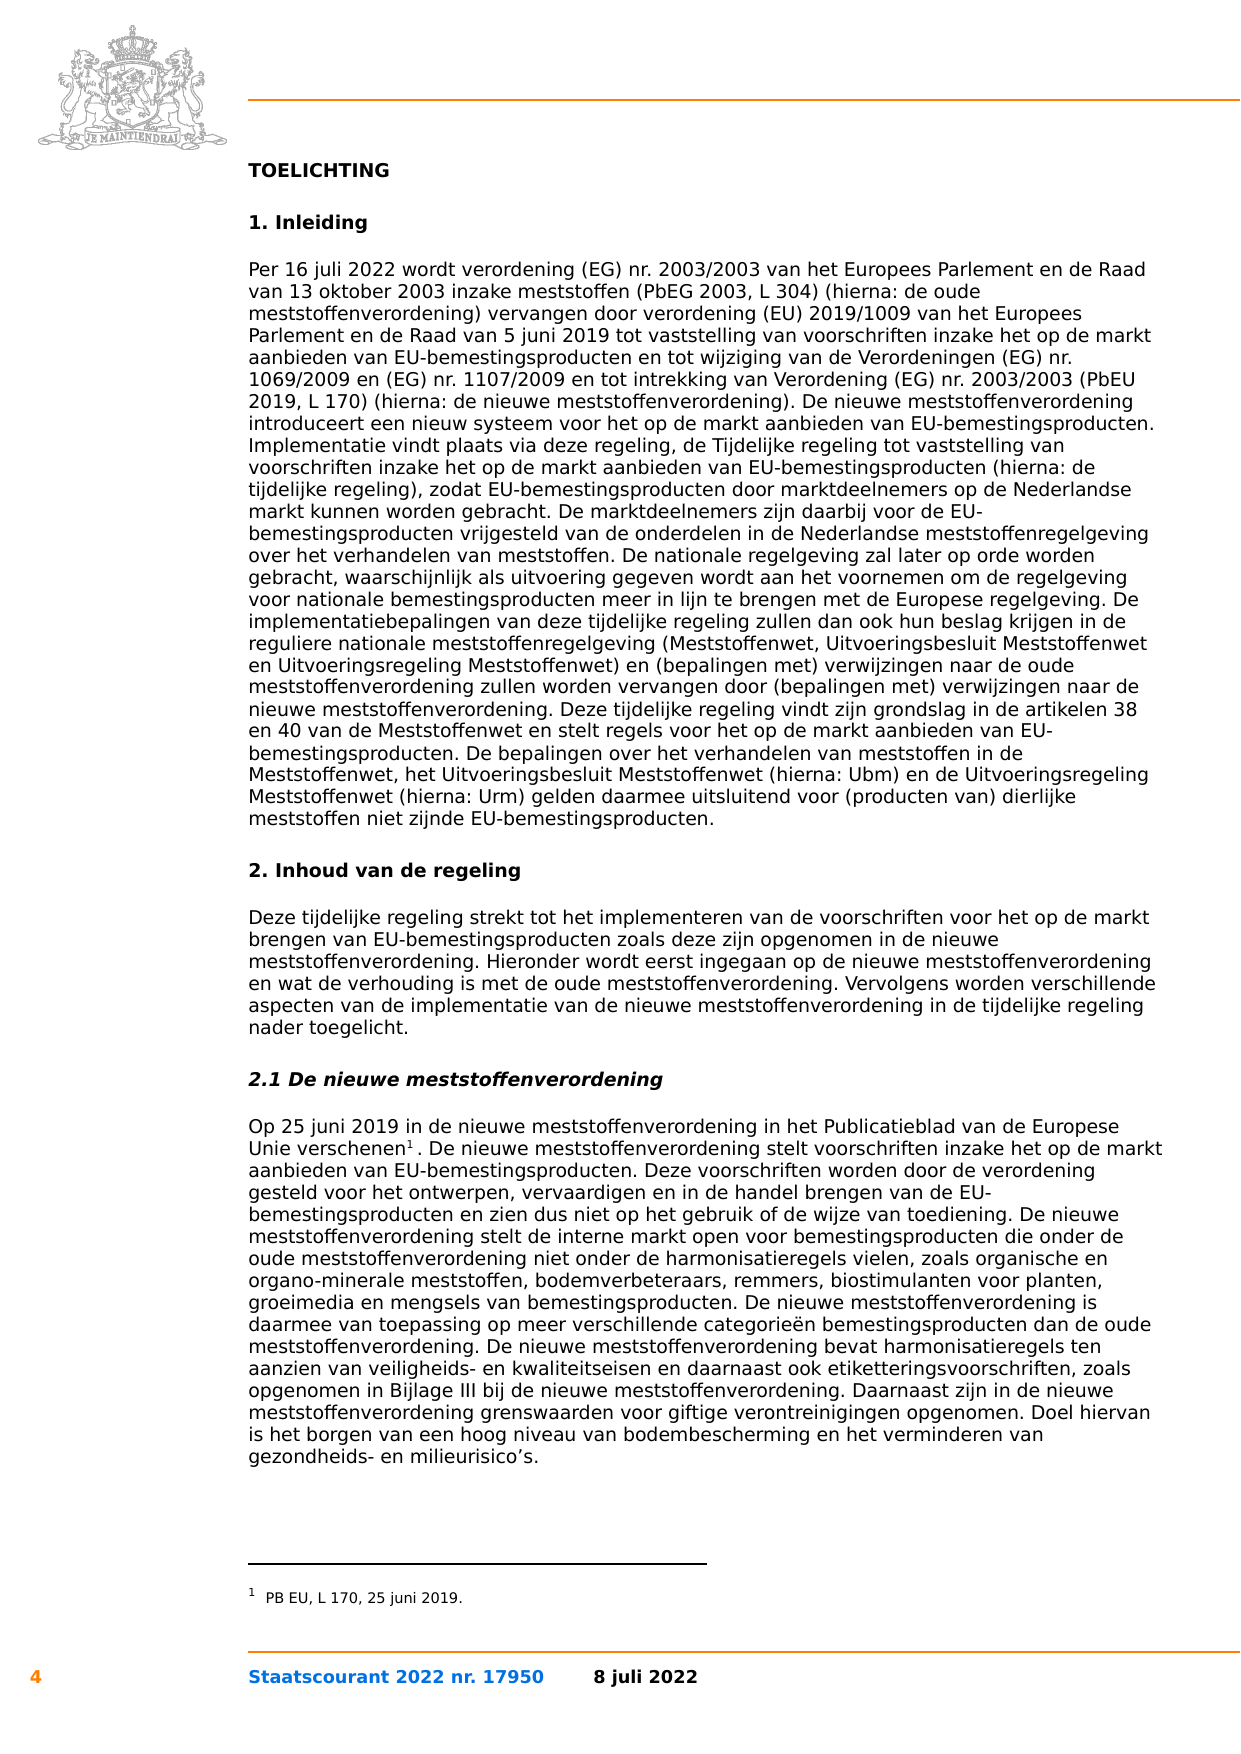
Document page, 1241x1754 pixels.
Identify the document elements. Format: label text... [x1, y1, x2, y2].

text Op 25 juni 2019 in de nieuwe meststoffenverordening in het Publicatieblad van de Europese Unie verschenen. De nieuwe meststoffenverordening stelt voorschriften inzake het op de markt aanbieden van EU-bemestingsproducten. Deze voorschriften worden door de verordening gesteld voor het ontwerpen, vervaardigen en in de handel brengen van de EU-bemestingsproducten en zien dus niet op het gebruik of de wijze van toediening. De nieuwe meststoffenverordening stelt de interne markt open voor bemestingsproducten die onder de oude meststoffenverordening niet onder de harmonisatieregels vielen, zoals organische en organo-minerale meststoffen, bodemverbeteraars, remmers, biostimulanten voor planten, groeimedia en mengsels van bemestingsproducten. De nieuwe meststoffenverordening is daarmee van toepassing op meer verschillende categorieën bemestingsproducten dan de oude meststoffenverordening. De nieuwe meststoffenverordening bevat harmonisatieregels ten aanzien van veiligheids- en kwaliteitseisen en daarnaast ook etiketteringsvoorschriften, zoals opgenomen in Bijlage III bij de nieuwe meststoffenverordening. Daarnaast zijn in de nieuwe meststoffenverordening grenswaarden voor giftige verontreinigingen opgenomen. Doel hiervan is het borgen van een hoog niveau van bodembescherming en het verminderen van gezondheids- en milieurisico’s. [248, 1116, 1163, 1468]
picture [38, 25, 227, 150]
subtitle 2.1 De nieuwe meststoffenverordening [248, 1069, 1163, 1091]
subtitle 1. Inleiding [248, 212, 1163, 234]
text Deze tijdelijke regeling strekt tot het implementeren van de voorschriften voor het op de markt brengen van EU-bemestingsproducten zoals deze zijn opgenomen in de nieuwe meststoffenverordening. Hieronder wordt eerst ingegaan op de nieuwe meststoffenverordening en wat de verhouding is met de oude meststoffenverordening. Vervolgens worden verschillende aspecten van de implementatie van de nieuwe meststoffenverordening in de tijdelijke regeling nader toegelicht. [248, 907, 1163, 1039]
text PB EU, L 170, 25 juni 2019. [248, 1586, 1163, 1608]
text Per 16 juli 2022 wordt verordening (EG) nr. 2003/2003 van het Europees Parlement en de Raad van 13 oktober 2003 inzake meststoffen (PbEG 2003, L 304) (hierna: de oude meststoffenverordening) vervangen door verordening (EU) 2019/1009 van het Europees Parlement en de Raad van 5 juni 2019 tot vaststelling van voorschriften inzake het op de markt aanbieden van EU-bemestingsproducten en tot wijziging van de Verordeningen (EG) nr. 1069/2009 en (EG) nr. 1107/2009 en tot intrekking van Verordening (EG) nr. 2003/2003 (PbEU 2019, L 170) (hierna: de nieuwe meststoffenverordening). De nieuwe meststoffenverordening introduceert een nieuw systeem voor het op de markt aanbieden van EU-bemestingsproducten. Implementatie vindt plaats via deze regeling, de Tijdelijke regeling tot vaststelling van voorschriften inzake het op de markt aanbieden van EU-bemestingsproducten (hierna: de tijdelijke regeling), zodat EU-bemestingsproducten door marktdeelnemers op de Nederlandse markt kunnen worden gebracht. De marktdeelnemers zijn daarbij voor de EU-bemestingsproducten vrijgesteld van de onderdelen in de Nederlandse meststoffenregelgeving over het verhandelen van meststoffen. De nationale regelgeving zal later op orde worden gebracht, waarschijnlijk als uitvoering gegeven wordt aan het voornemen om de regelgeving voor nationale bemestingsproducten meer in lijn te brengen met de Europese regelgeving. De implementatiebepalingen van deze tijdelijke regeling zullen dan ook hun beslag krijgen in de reguliere nationale meststoffenregelgeving (Meststoffenwet, Uitvoeringsbesluit Meststoffenwet en Uitvoeringsregeling Meststoffenwet) en (bepalingen met) verwijzingen naar de oude meststoffenverordening zullen worden vervangen door (bepalingen met) verwijzingen naar de nieuwe meststoffenverordening. Deze tijdelijke regeling vindt zijn grondslag in de artikelen 38 en 40 van de Meststoffenwet en stelt regels voor het op de markt aanbieden van EU-bemestingsproducten. De bepalingen over het verhandelen van meststoffen in de Meststoffenwet, het Uitvoeringsbesluit Meststoffenwet (hierna: Ubm) en de Uitvoeringsregeling Meststoffenwet (hierna: Urm) gelden daarmee uitsluitend voor (producten van) dierlijke meststoffen niet zijnde EU-bemestingsproducten. [248, 259, 1163, 830]
subtitle 2. Inhoud van de regeling [248, 860, 1163, 882]
subtitle TOELICHTING [248, 160, 1163, 182]
